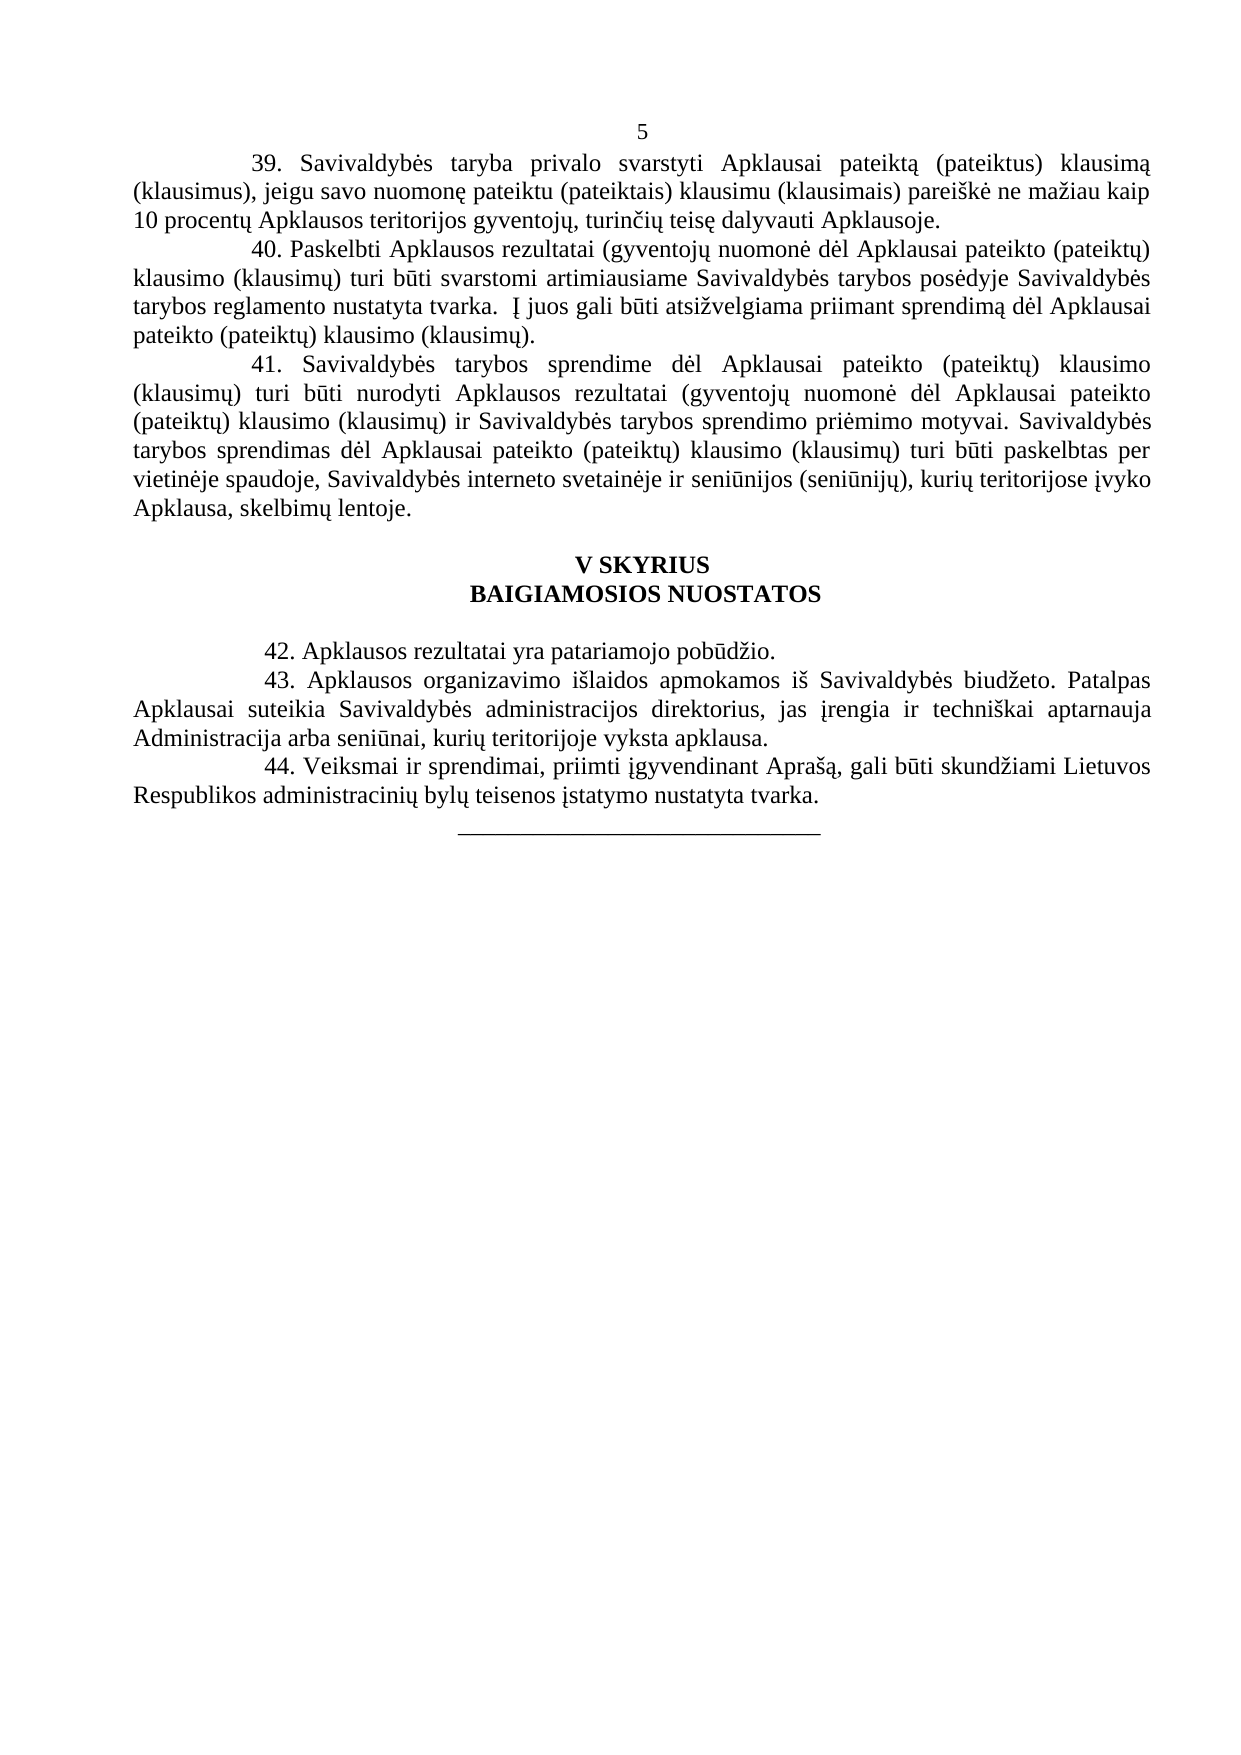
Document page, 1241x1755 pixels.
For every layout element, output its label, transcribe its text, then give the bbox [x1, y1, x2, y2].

text 41. Savivaldybės tarybos sprendime dėl Apklausai pateikto (pateiktų) klausimo (klausimų) turi būti nurodyti Apklausos rezultatai (gyventojų nuomonė dėl Apklausai pateikto (pateiktų) klausimo (klausimų) ir Savivaldybės tarybos sprendimo priėmimo motyvai. Savivaldybės tarybos sprendimas dėl Apklausai pateikto (pateiktų) klausimo (klausimų) turi būti paskelbtas per vietinėje spaudoje, Savivaldybės interneto svetainėje ir seniūnijos (seniūnijų), kurių teritorijose įvyko Apklausa, skelbimų lentoje. [133, 349, 1152, 521]
text BAIGIAMOSIOS NUOSTATOS [133, 579, 1152, 608]
text V SKYRIUS [133, 550, 1152, 579]
text 44. Veiksmai ir sprendimai, priimti įgyvendinant Aprašą, gali būti skundžiami Lietuvos Respublikos administracinių bylų teisenos įstatymo nustatyta tvarka. [133, 751, 1152, 809]
text 39. Savivaldybės taryba privalo svarstyti Apklausai pateiktą (pateiktus) klausimą (klausimus), jeigu savo nuomonę pateiktu (pateiktais) klausimu (klausimais) pareiškė ne mažiau kaip 10 procentų Apklausos teritorijos gyventojų, turinčių teisę dalyvauti Apklausoje. [133, 148, 1152, 234]
text 40. Paskelbti Apklausos rezultatai (gyventojų nuomonė dėl Apklausai pateikto (pateiktų) klausimo (klausimų) turi būti svarstomi artimiausiame Savivaldybės tarybos posėdyje Savivaldybės tarybos reglamento nustatyta tvarka. Į juos gali būti atsižvelgiama priimant sprendimą dėl Apklausai pateikto (pateiktų) klausimo (klausimų). [133, 234, 1152, 349]
text 43. Apklausos organizavimo išlaidos apmokamos iš Savivaldybės biudžeto. Patalpas Apklausai suteikia Savivaldybės administracijos direktorius, jas įrengia ir techniškai aptarnauja Administracija arba seniūnai, kurių teritorijoje vyksta apklausa. [133, 665, 1152, 751]
text 42. Apklausos rezultatai yra patariamojo pobūdžio. [264, 636, 1152, 665]
text _____________________________ [133, 809, 1152, 838]
